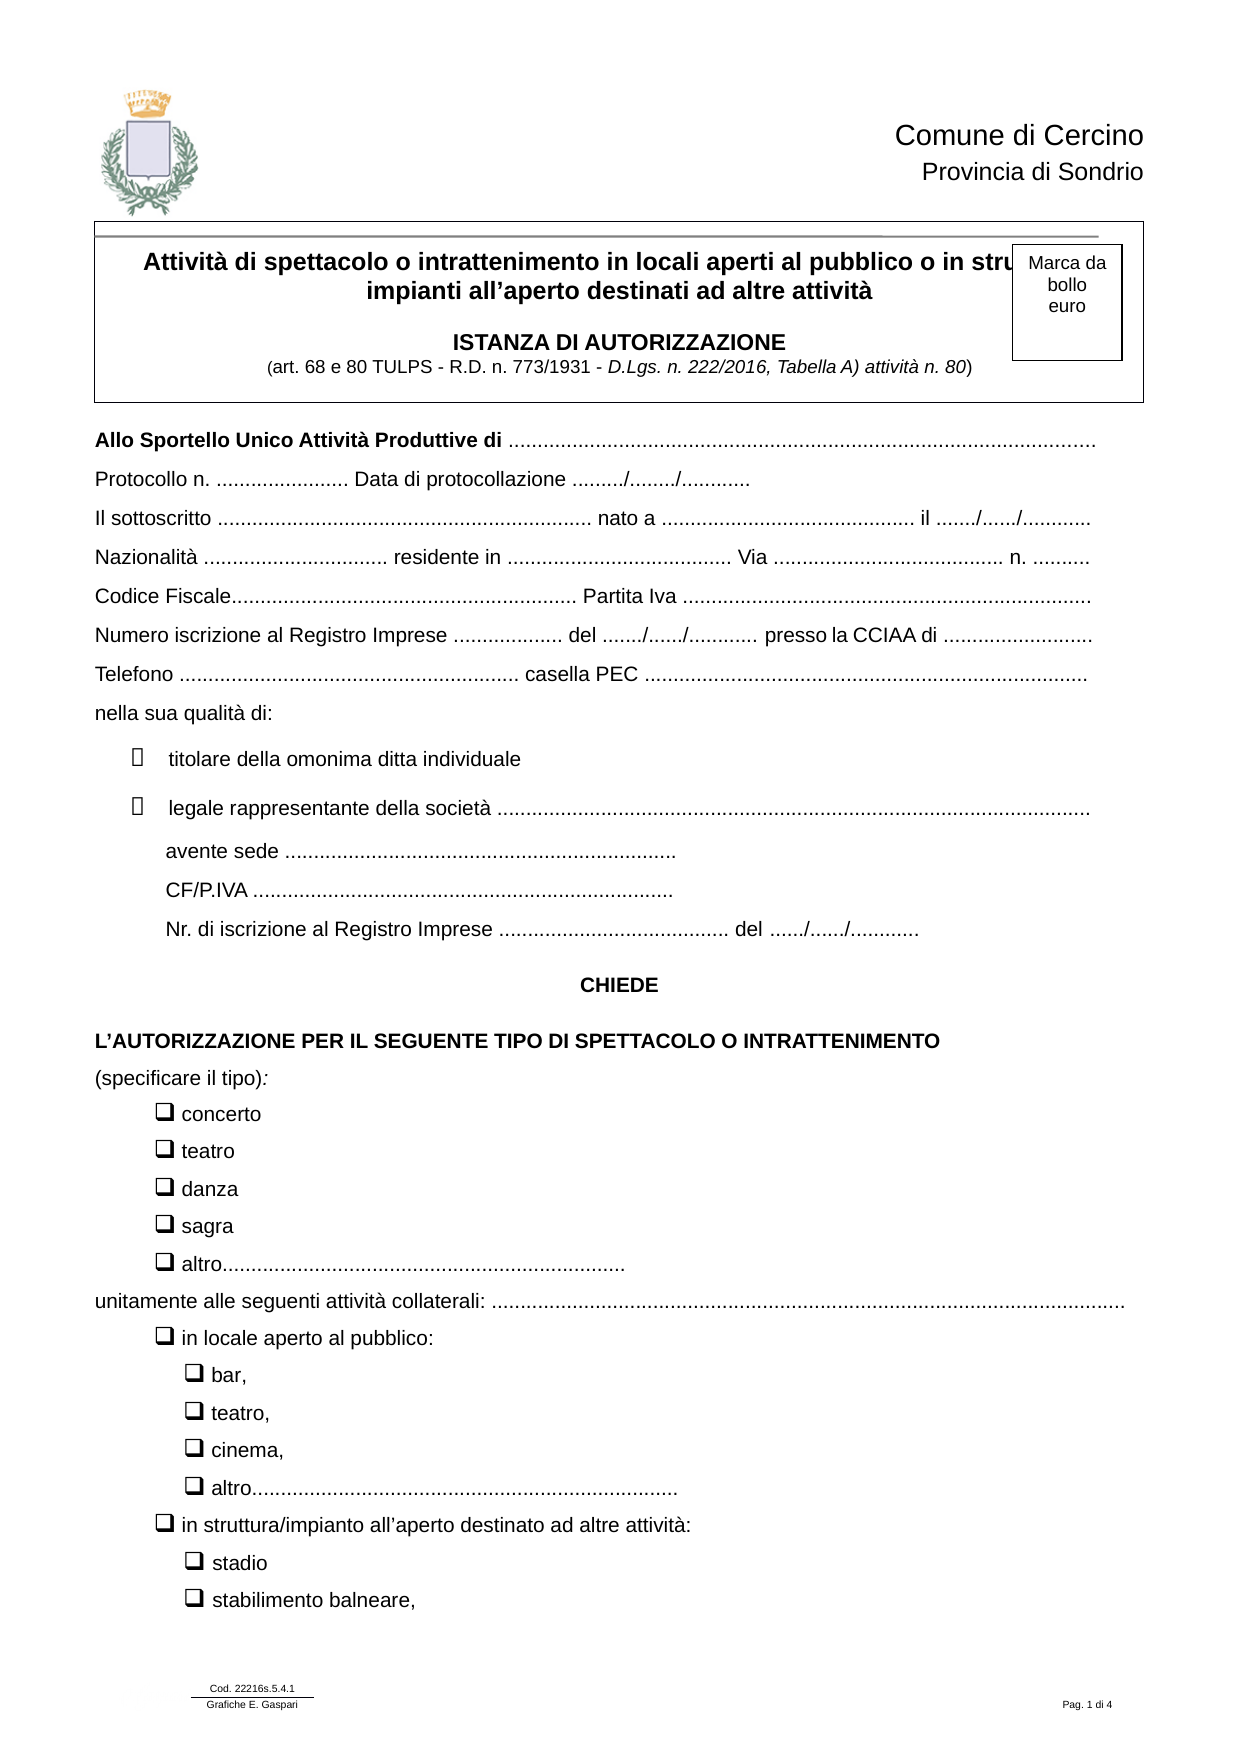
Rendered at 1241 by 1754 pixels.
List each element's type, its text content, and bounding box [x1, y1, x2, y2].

text (specificare il tipo): [94, 1065, 1144, 1089]
text  stadio [183, 1551, 1144, 1576]
picture [98, 87, 200, 219]
text Provincia di Sondrio [200, 157, 1144, 185]
text  concerto [153, 1102, 1144, 1127]
text L’AUTORIZZAZIONE PER IL SEGUENTE TIPO DI SPETTACOLO O INTRATTENIMENTO [94, 1029, 1144, 1053]
text  in locale aperto al pubblico: [153, 1326, 1144, 1351]
text Codice Fiscale............................................................ Partita Iva ....................................................................... [94, 584, 1144, 608]
text Numero iscrizione al Registro Imprese ................... del ......./....../............ presso la CCIAA di .......................... [94, 623, 1144, 647]
text CF/P.IVA ......................................................................... [165, 878, 1144, 902]
text  teatro [153, 1139, 1144, 1164]
text Nr. di iscrizione al Registro Imprese ........................................ del ....../....../............ [165, 917, 1144, 941]
text unitamente alle seguenti attività collaterali: .............................................................................................................. [94, 1289, 1144, 1313]
text  altro...................................................................... [153, 1252, 1144, 1277]
text avente sede .................................................................... [165, 839, 1144, 863]
text  sagra [153, 1214, 1144, 1239]
text Allo Sportello Unico Attività Produttive di [94, 428, 1144, 452]
text  stabilimento balneare, [183, 1588, 1144, 1613]
table_header Attività di spettacolo o intrattenimento in locali aperti al pubblico o in strutture e impianti all’aperto destinati ad altre attività ISTANZA DI AUTORIZZAZIONE (art. 68 e 80 TULPS - R.D. n. 773/1931 - D.Lgs. n. 222/2016, Tabella A) attività n. 80) [95, 222, 1143, 402]
text Comune di Cercino [200, 118, 1144, 152]
text CHIEDE [94, 973, 1144, 997]
text  danza [153, 1177, 1144, 1202]
text  teatro, [183, 1401, 1144, 1426]
text Nazionalità ................................ residente in ....................................... Via ........................................ n. .......... [94, 545, 1144, 569]
text  legale rappresentante della società ....................................................................................................... [130, 789, 1144, 823]
text  cinema, [183, 1438, 1144, 1463]
text  titolare della omonima ditta individuale [130, 739, 1144, 773]
text Il sottoscritto ................................................................. nato a ............................................ il ......./....../............ [94, 506, 1144, 530]
text nella sua qualità di: [94, 700, 1144, 724]
text  altro.......................................................................... [183, 1476, 1144, 1501]
text Protocollo n. ....................... Data di protocollazione ........./......../............ [94, 467, 1144, 491]
text  in struttura/impianto all’aperto destinato ad altre attività: [153, 1513, 1144, 1538]
text  bar, [183, 1363, 1144, 1388]
text Telefono ........................................................... casella PEC ............................................................................. [94, 661, 1144, 685]
